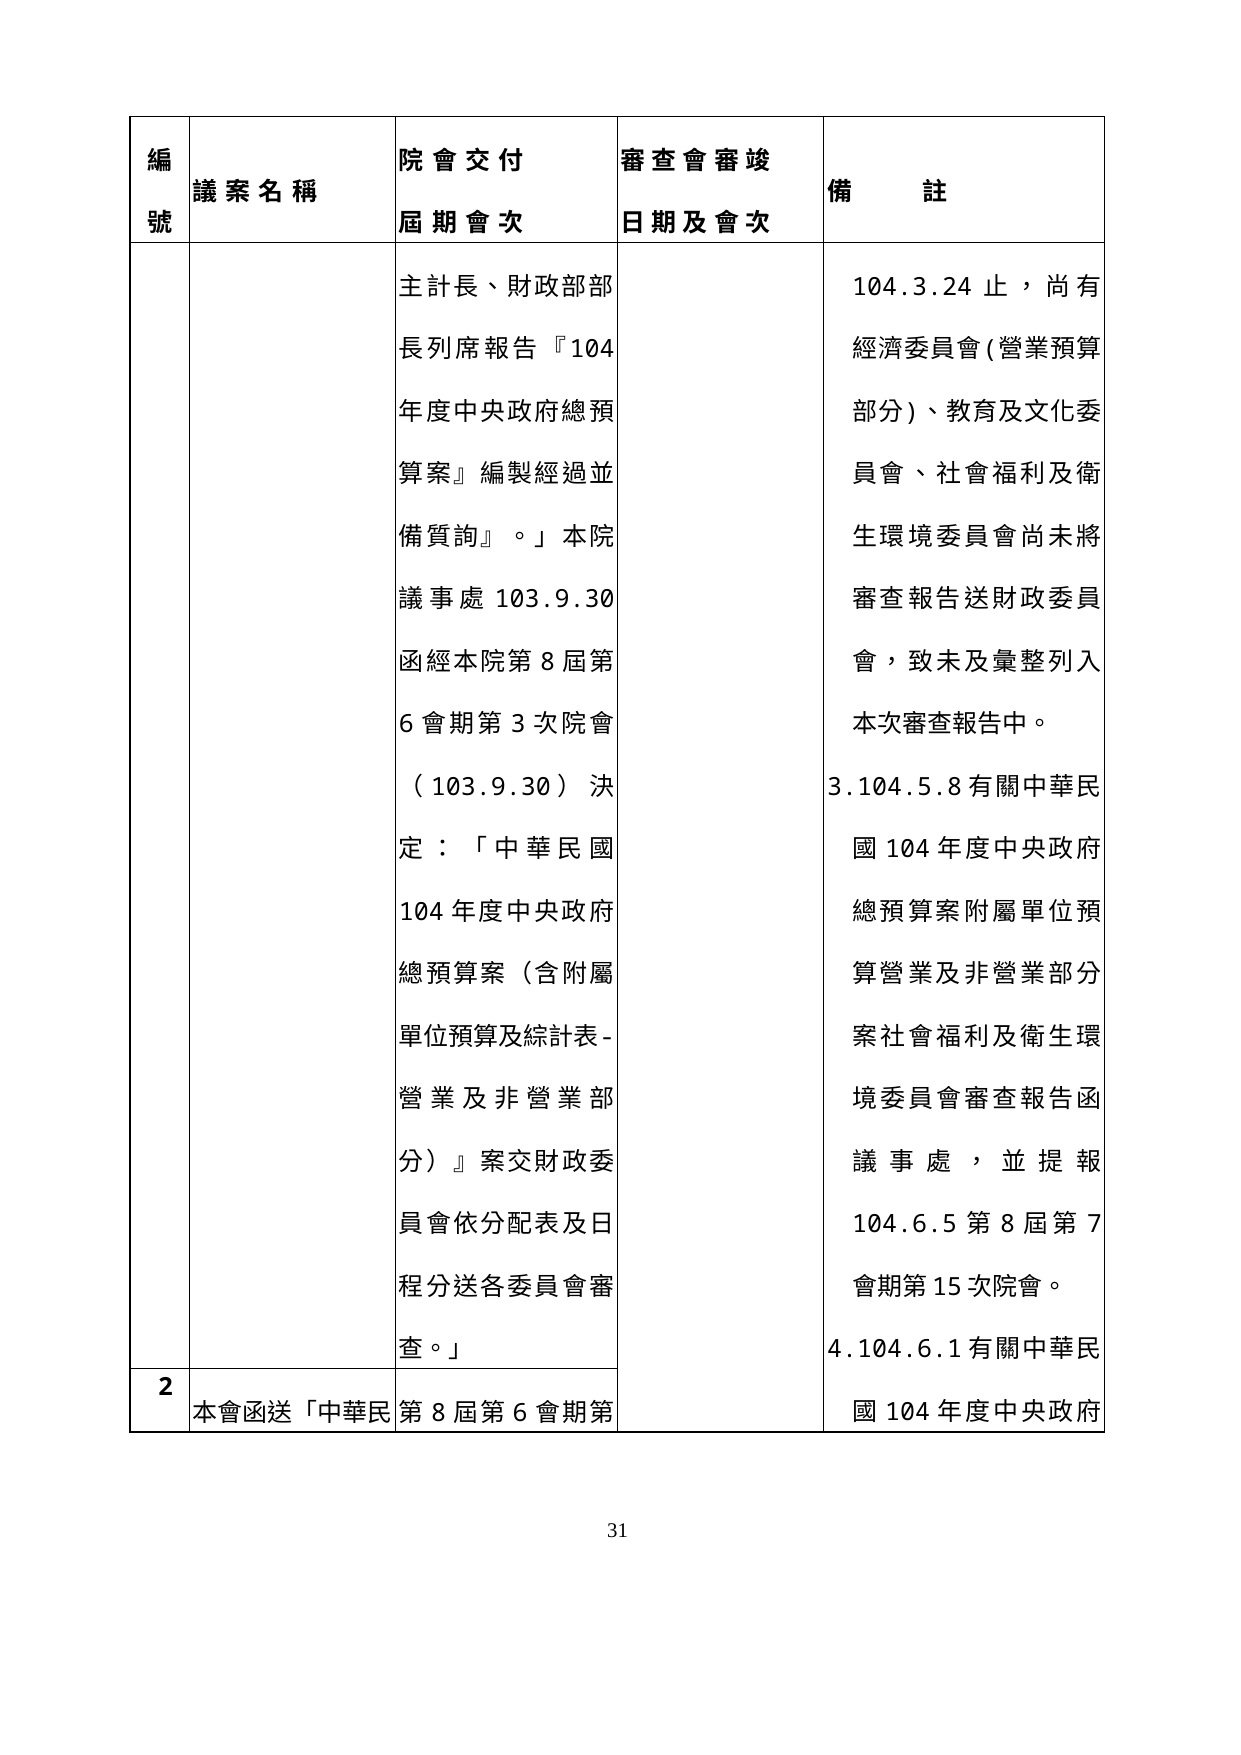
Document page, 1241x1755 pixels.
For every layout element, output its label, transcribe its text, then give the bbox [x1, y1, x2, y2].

table_cell [190, 243, 395, 1368]
table_cell [131, 243, 189, 1368]
table_cell [618, 243, 823, 1431]
table_cell 第8屆第6會期第 [396, 1369, 617, 1431]
table_header 議案名稱 [190, 117, 395, 242]
table_cell 本會函送「中華民 [190, 1369, 395, 1431]
table_cell [131, 1369, 189, 1431]
table_header 備 註 [824, 117, 1104, 242]
table_header 審查會審竣 日期及會次 [618, 117, 823, 242]
table_header 院會交付 屆期會次 [396, 117, 617, 242]
table_cell 104.3.24止，尚有經濟委員會(營業預算部分)、教育及文化委員會、社會福利及衛生環境委員會尚未將審查報告送財政委員會，致未及彙整列入本次審查報告中。 3.104.5.8有關中華民國104年度中央政府總預算案附屬單位預算營業及非營業部分案社會福利及衛生環境委員會審查報告函議事處，並提報104.6.5第8屆第7會期第15次院會。 4.104.6.1有關中華民國104年度中央政府 [824, 243, 1104, 1431]
table_cell 主計長、財政部部長列席報告『104年度中央政府總預算案』編製經過並備質詢』。」本院議事處103.9.30函經本院第8屆第6會期第3次院會（103.9.30）決定：「中華民國104年度中央政府總預算案（含附屬單位預算及綜計表-營業及非營業部分）』案交財政委員會依分配表及日程分送各委員會審查。」 [396, 243, 617, 1368]
table_header 編號 [131, 117, 189, 242]
